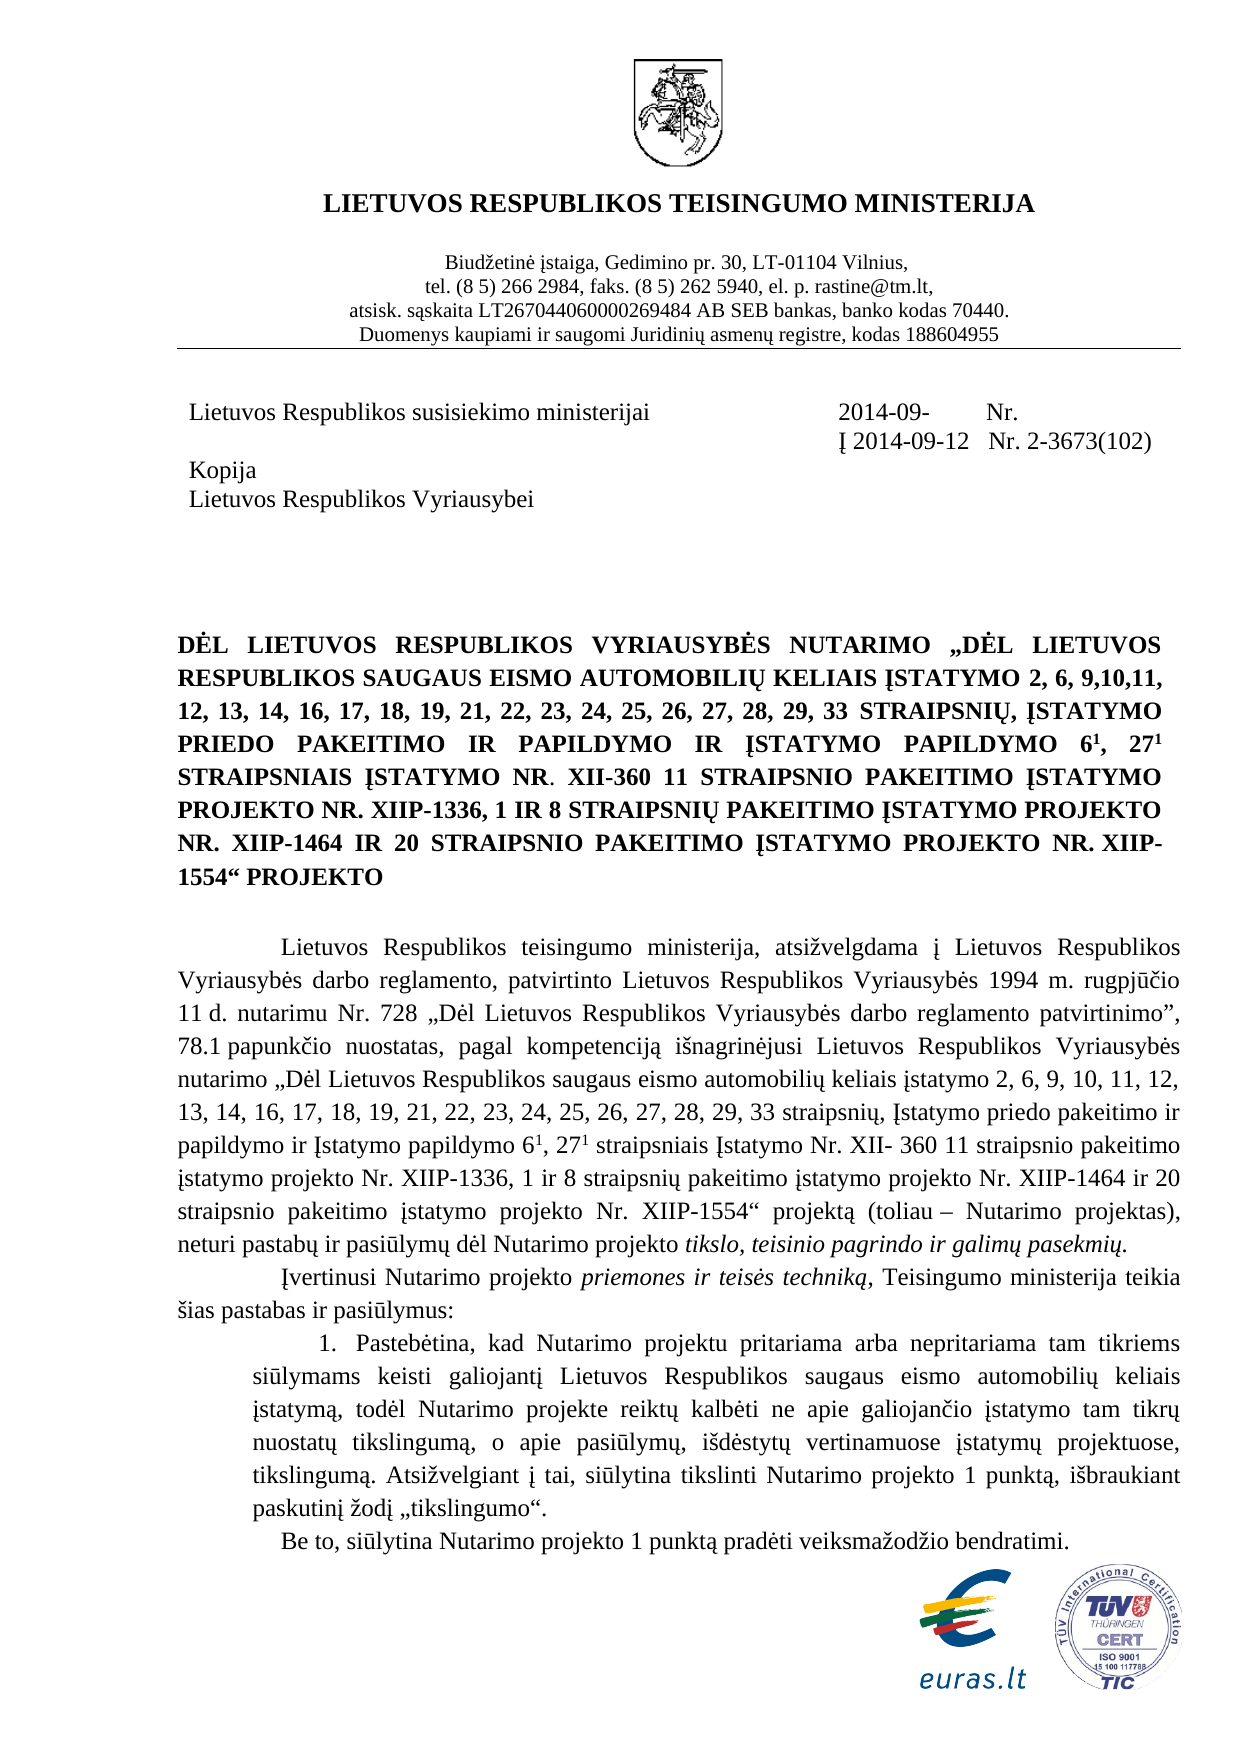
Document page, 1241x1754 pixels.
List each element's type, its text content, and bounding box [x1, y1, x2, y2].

text Lietuvos Respublikos teisingumo ministerija, atsižvelgdama į Lietuvos Respublikos Vyriausybės darbo reglamento, patvirtinto Lietuvos Respublikos Vyriausybės 1994 m. rugpjūčio 11 d. nutarimu Nr. 728 „Dėl Lietuvos Respublikos Vyriausybės darbo reglamento patvirtinimo”, 78.1 papunkčio nuostatas, pagal kompetenciją išnagrinėjusi Lietuvos Respublikos Vyriausybės nutarimo „Dėl Lietuvos Respublikos saugaus eismo automobilių keliais įstatymo 2, 6, 9, 10, 11, 12, 13, 14, 16, 17, 18, 19, 21, 22, 23, 24, 25, 26, 27, 28, 29, 33 straipsnių, Įstatymo priedo pakeitimo ir papildymo ir Įstatymo papildymo 61, 271 straipsniais Įstatymo Nr. XII- 360 11 straipsnio pakeitimo įstatymo projekto Nr. XIIP-1336, 1 ir 8 straipsnių pakeitimo įstatymo projekto Nr. XIIP-1464 ir 20 straipsnio pakeitimo įstatymo projekto Nr. XIIP-1554“ projektą (toliau – Nutarimo projektas), neturi pastabų ir pasiūlymų dėl Nutarimo projekto tikslo, teisinio pagrindo ir galimų pasekmių. [177, 929, 1181, 1259]
table_header Lietuvos Respublikos susisiekimo ministerijai Kopija Lietuvos Respublikos Vyriausybei [177, 398, 827, 512]
text Be to, siūlytina Nutarimo projekto 1 punktą pradėti veiksmažodžio bendratimi. [281, 1523, 1181, 1556]
table_header 2014-09- Nr. [827, 398, 1240, 426]
text DĖL LIETUVOS RESPUBLIKOS VYRIAUSYBĖS NUTARIMO „DĖL LIETUVOS RESPUBLIKOS SAUGAUS EISMO AUTOMOBILIŲ KELIAIS ĮSTATYMO 2, 6, 9,10,11, 12, 13, 14, 16, 17, 18, 19, 21, 22, 23, 24, 25, 26, 27, 28, 29, 33 STRAIPSNIŲ, ĮSTATYMO PRIEDO PAKEITIMO IR PAPILDYMO IR ĮSTATYMO PAPILDYMO 61, 271 STRAIPSNIAIS ĮSTATYMO NR. XII-360 11 STRAIPSNIO PAKEITIMO ĮSTATYMO PROJEKTO NR. XIIP-1336, 1 IR 8 STRAIPSNIŲ PAKEITIMO ĮSTATYMO PROJEKTO NR. XIIP-1464 IR 20 STRAIPSNIO PAKEITIMO ĮSTATYMO PROJEKTO NR. XIIP-1554“ PROJEKTO [177, 627, 1162, 892]
text Įvertinusi Nutarimo projekto priemones ir teisės techniką, Teisingumo ministerija teikia šias pastabas ir pasiūlymus: [177, 1259, 1181, 1325]
table_cell Į 2014-09-12 Nr. 2-3673(102) [827, 426, 1240, 512]
list Pastebėtina, kad Nutarimo projektu pritariama arba nepritariama tam tikriems siūlymams keisti galiojantį Lietuvos Respublikos saugaus eismo automobilių keliais įstatymą, todėl Nutarimo projekte reiktų kalbėti ne apie galiojančio įstatymo tam tikrų nuostatų tikslingumą, o apie pasiūlymų, išdėstytų vertinamuose įstatymų projektuose, tikslingumą. Atsižvelgiant į tai, siūlytina tikslinti Nutarimo projekto 1 punktą, išbraukiant paskutinį žodį „tikslingumo“. [215, 1325, 1181, 1523]
